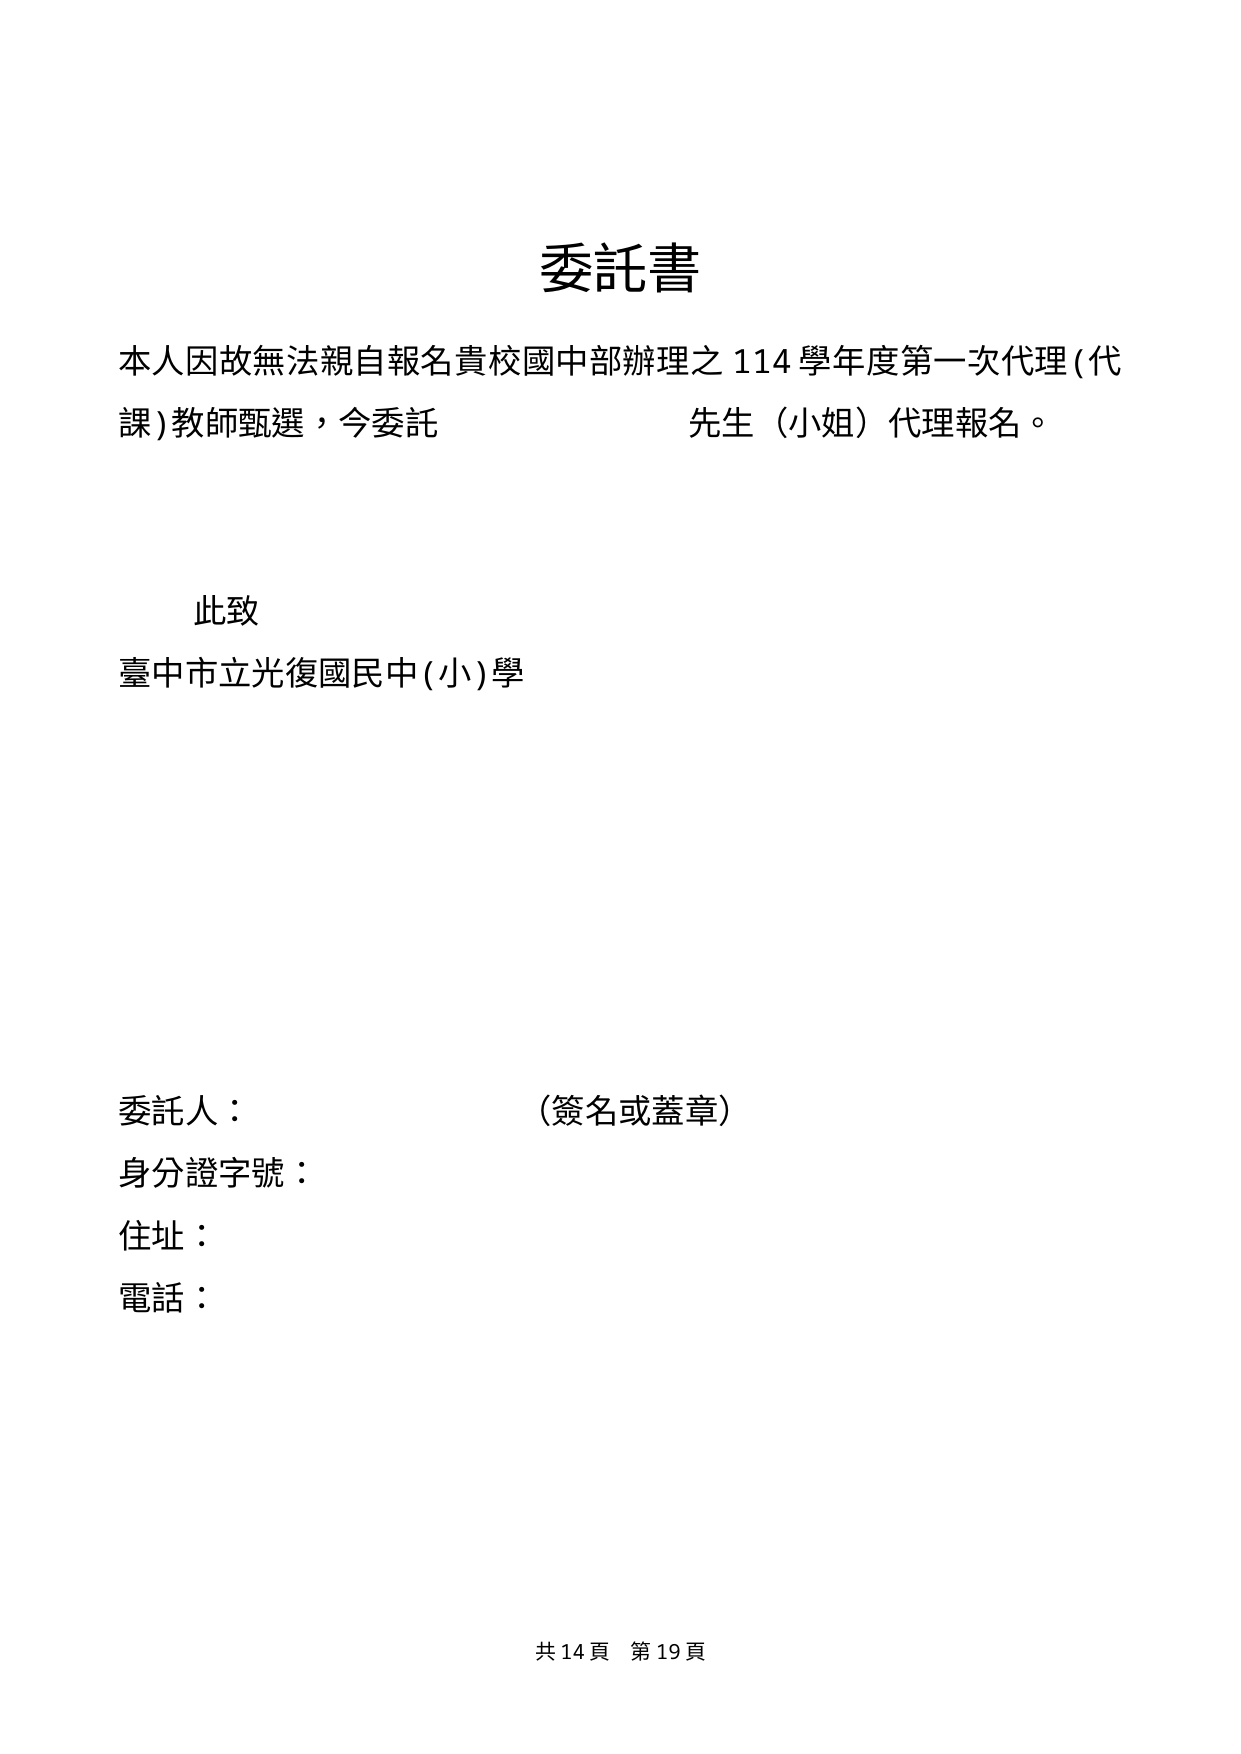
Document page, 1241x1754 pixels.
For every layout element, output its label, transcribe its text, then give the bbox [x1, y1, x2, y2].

text 電話： [118, 1254, 1122, 1317]
text 臺中市立光復國民中(小)學 [118, 629, 1122, 692]
text 本人因故無法親自報名貴校國中部辦理之114學年度第一次代理(代課)教師甄選，今委託 先生（小姐）代理報名。 [118, 317, 1122, 442]
text 委託書 [118, 192, 1122, 317]
text 身分證字號： [118, 1129, 1122, 1192]
text 委託人： （簽名或蓋章） [118, 1067, 1122, 1129]
text 住址： [118, 1192, 1122, 1254]
text 此致 [118, 567, 1122, 629]
